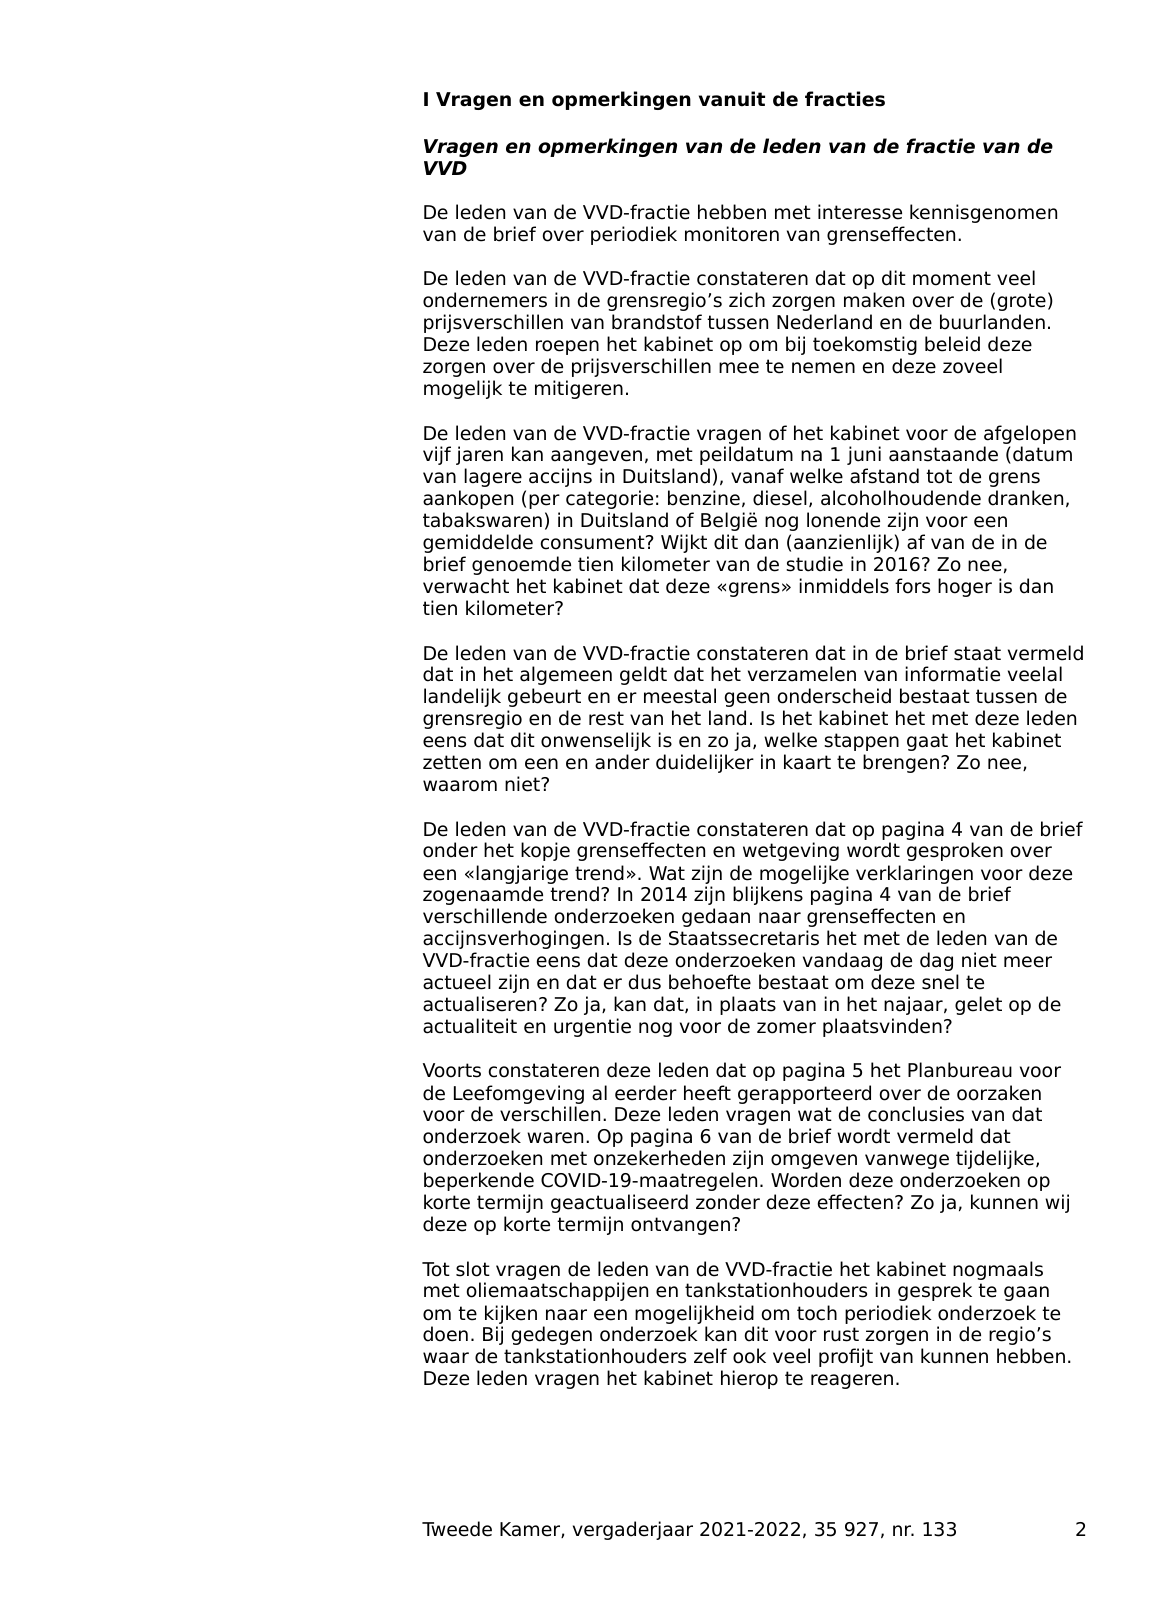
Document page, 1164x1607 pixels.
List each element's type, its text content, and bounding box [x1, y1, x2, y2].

text De leden van de VVD-fractie constateren dat in de brief staat vermeld dat in het algemeen geldt dat het verzamelen van informatie veelal landelijk gebeurt en er meestal geen onderscheid bestaat tussen de grensregio en de rest van het land. Is het kabinet het met deze leden eens dat dit onwenselijk is en zo ja, welke stappen gaat het kabinet zetten om een en ander duidelijker in kaart te brengen? Zo nee, waarom niet? [422, 642, 1087, 796]
text De leden van de VVD-fractie hebben met interesse kennisgenomen van de brief over periodiek monitoren van grenseffecten. [422, 202, 1087, 246]
subtitle I Vragen en opmerkingen vanuit de fracties [422, 89, 1087, 111]
text De leden van de VVD-fractie vragen of het kabinet voor de afgelopen vijf jaren kan aangeven, met peildatum na 1 juni aanstaande (datum van lagere accijns in Duitsland), vanaf welke afstand tot de grens aankopen (per categorie: benzine, diesel, alcoholhoudende dranken, tabakswaren) in Duitsland of België nog lonende zijn voor een gemiddelde consument? Wijkt dit dan (aanzienlijk) af van de in de brief genoemde tien kilometer van de studie in 2016? Zo nee, verwacht het kabinet dat deze «grens» inmiddels fors hoger is dan tien kilometer? [422, 422, 1087, 620]
text De leden van de VVD-fractie constateren dat op dit moment veel ondernemers in de grensregio’s zich zorgen maken over de (grote) prijsverschillen van brandstof tussen Nederland en de buurlanden. Deze leden roepen het kabinet op om bij toekomstig beleid deze zorgen over de prijsverschillen mee te nemen en deze zoveel mogelijk te mitigeren. [422, 268, 1087, 400]
text Tot slot vragen de leden van de VVD-fractie het kabinet nogmaals met oliemaatschappijen en tankstationhouders in gesprek te gaan om te kijken naar een mogelijkheid om toch periodiek onderzoek te doen. Bij gedegen onderzoek kan dit voor rust zorgen in de regio’s waar de tankstationhouders zelf ook veel profijt van kunnen hebben. Deze leden vragen het kabinet hierop te reageren. [422, 1258, 1087, 1390]
text Voorts constateren deze leden dat op pagina 5 het Planbureau voor de Leefomgeving al eerder heeft gerapporteerd over de oorzaken voor de verschillen. Deze leden vragen wat de conclusies van dat onderzoek waren. Op pagina 6 van de brief wordt vermeld dat onderzoeken met onzekerheden zijn omgeven vanwege tijdelijke, beperkende COVID-19-maatregelen. Worden deze onderzoeken op korte termijn geactualiseerd zonder deze effecten? Zo ja, kunnen wij deze op korte termijn ontvangen? [422, 1060, 1087, 1236]
subtitle Vragen en opmerkingen van de leden van de fractie van de VVD [422, 136, 1087, 180]
text De leden van de VVD-fractie constateren dat op pagina 4 van de brief onder het kopje grenseffecten en wetgeving wordt gesproken over een «langjarige trend». Wat zijn de mogelijke verklaringen voor deze zogenaamde trend? In 2014 zijn blijkens pagina 4 van de brief verschillende onderzoeken gedaan naar grenseffecten en accijnsverhogingen. Is de Staatssecretaris het met de leden van de VVD-fractie eens dat deze onderzoeken vandaag de dag niet meer actueel zijn en dat er dus behoefte bestaat om deze snel te actualiseren? Zo ja, kan dat, in plaats van in het najaar, gelet op de actualiteit en urgentie nog voor de zomer plaatsvinden? [422, 818, 1087, 1038]
